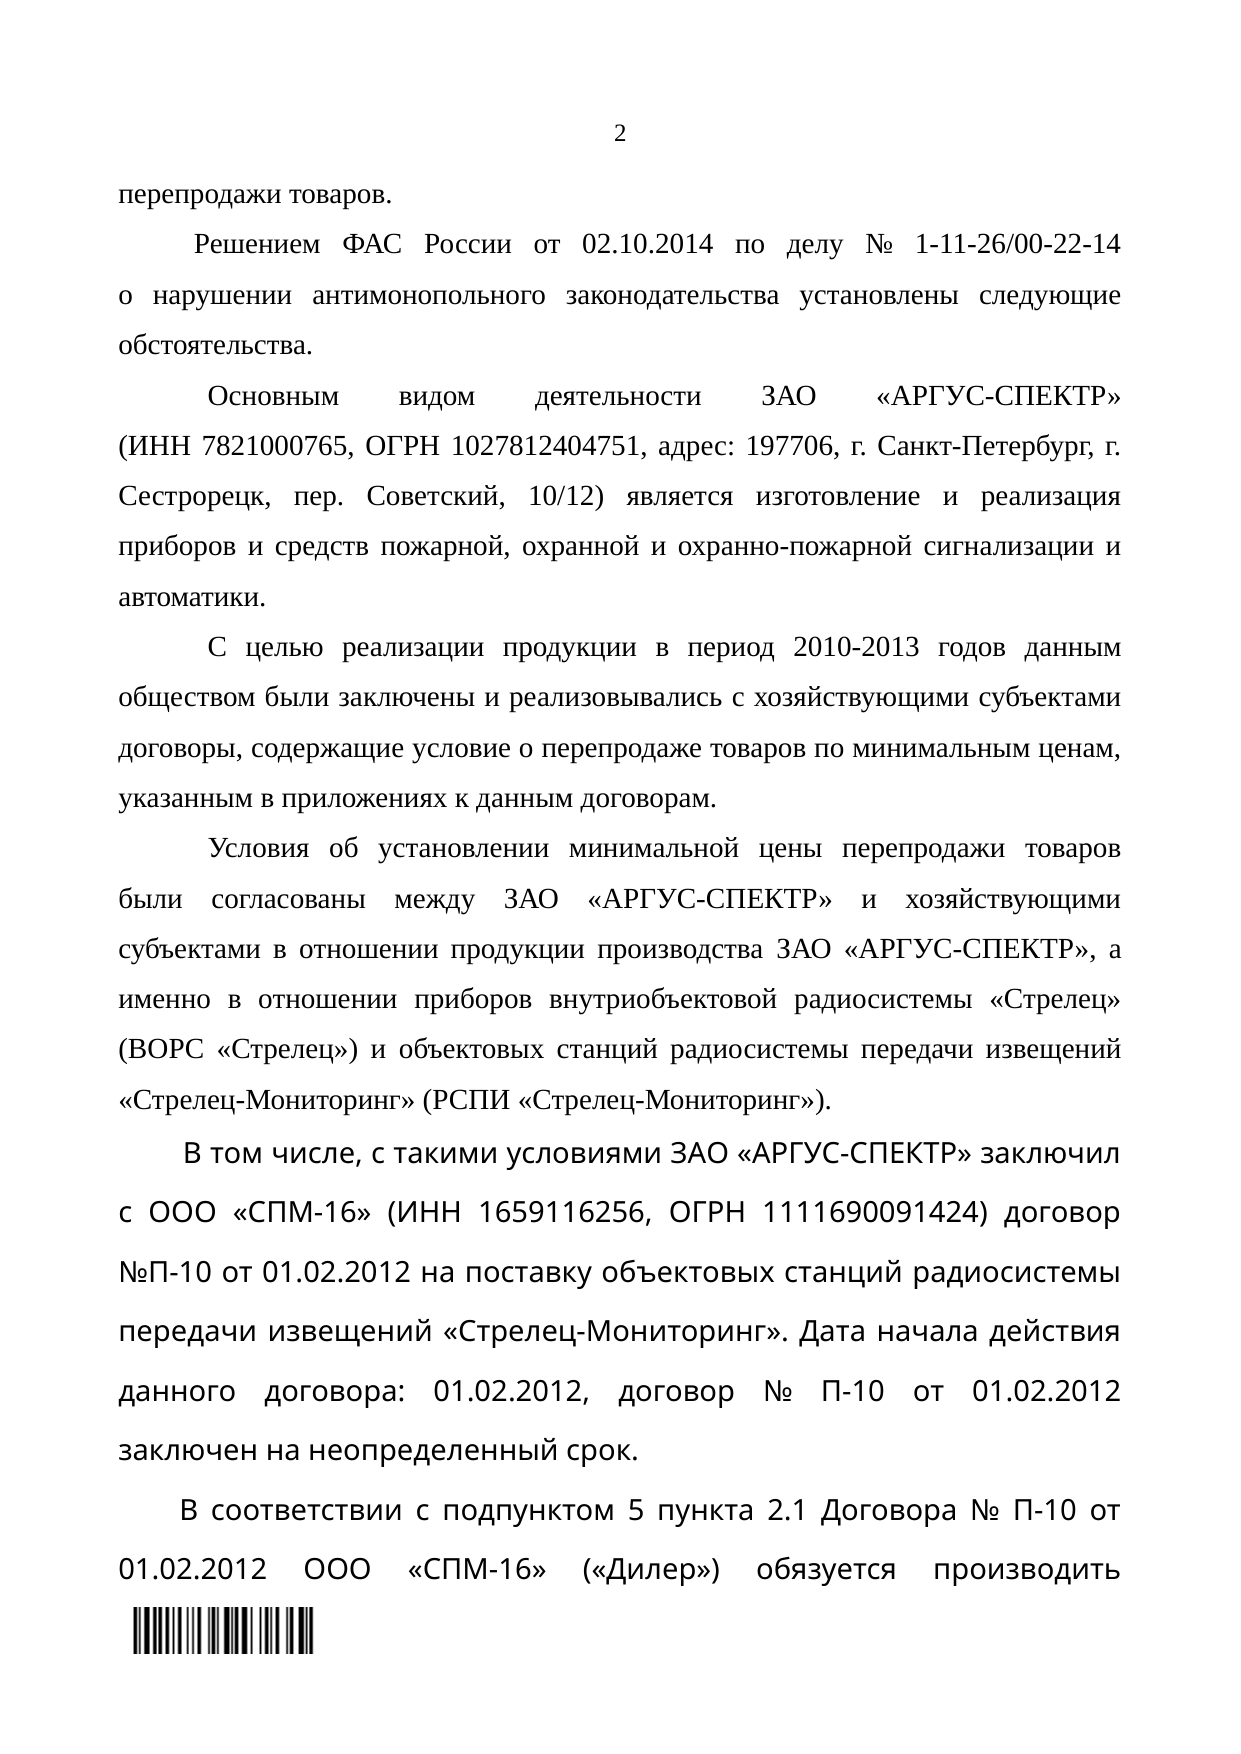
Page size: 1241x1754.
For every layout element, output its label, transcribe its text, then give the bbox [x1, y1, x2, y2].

text Основным видом деятельности ЗАО «АРГУС-СПЕКТР» (ИНН 7821000765, ОГРН 1027812404751, адрес: 197706, г. Санкт-Петербург, г. Сестрорецк, пер. Советский, 10/12) является изготовление и реализация приборов и средств пожарной, охранной и охранно-пожарной сигнализации и автоматики. [118, 378, 1122, 612]
text В том числе, с такими условиями ЗАО «АРГУС-СПЕКТР» заключил с ООО «СПМ-16» (ИНН 1659116256, ОГРН 1111690091424) договор №П-10 от 01.02.2012 на поставку объектовых станций радиосистемы передачи извещений «Стрелец-Мониторинг». Дата начала действия данного договора: 01.02.2012, договор № П-10 от 01.02.2012 заключен на неопределенный срок. [118, 1132, 1122, 1469]
text Решением ФАС России от 02.10.2014 по делу № 1-11-26/00-22-14 о нарушении антимонопольного законодательства установлены следующие обстоятельства. [118, 227, 1122, 361]
text С целью реализации продукции в период 2010-2013 годов данным обществом были заключены и реализовывались с хозяйствующими субъектами договоры, содержащие условие о перепродаже товаров по минимальным ценам, указанным в приложениях к данным договорам. [118, 629, 1122, 814]
text В соответствии с подпунктом 5 пункта 2.1 Договора № П-10 от 01.02.2012 ООО «СПМ-16» («Дилер») обязуется производить [118, 1489, 1122, 1588]
text перепродажи товаров. [118, 176, 1122, 210]
text Условия об установлении минимальной цены перепродажи товаров были согласованы между ЗАО «АРГУС-СПЕКТР» и хозяйствующими субъектами в отношении продукции производства ЗАО «АРГУС-СПЕКТР», а именно в отношении приборов внутриобъектовой радиосистемы «Стрелец» (ВОРС «Стрелец») и объектовых станций радиосистемы передачи извещений «Стрелец-Мониторинг» (РСПИ «Стрелец-Мониторинг»). [118, 830, 1122, 1116]
picture [118, 1607, 331, 1654]
